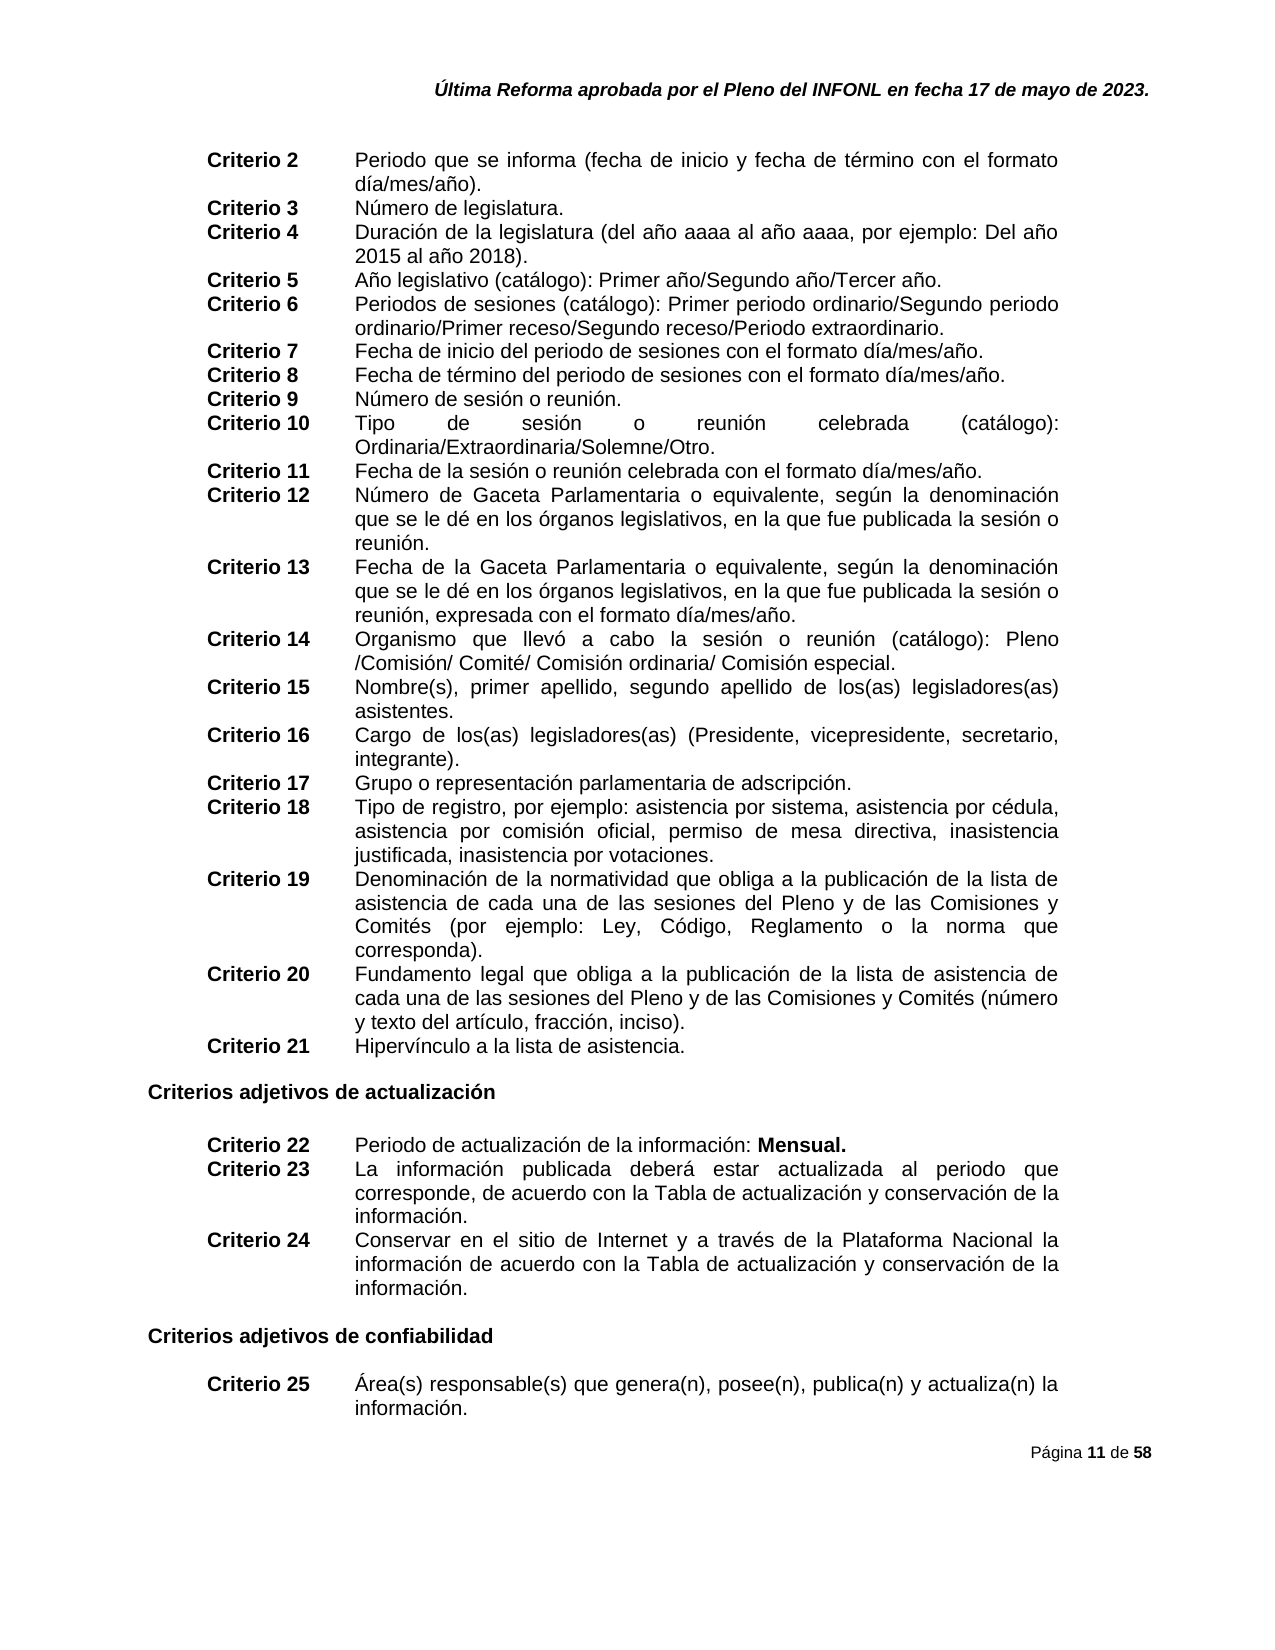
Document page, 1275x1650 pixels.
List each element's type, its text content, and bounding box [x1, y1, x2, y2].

text Criterio 18 Tipo de registro, por ejemplo: asistencia por sistema, asistencia por cédula, asistencia por comisión oficial, permiso de mesa directiva, inasistencia justificada, inasistencia por votaciones. [207, 794, 1059, 866]
text Criterio 6 Periodos de sesiones (catálogo): Primer periodo ordinario/Segundo periodo ordinario/Primer receso/Segundo receso/Periodo extraordinario. [207, 291, 1059, 339]
text Criterio 10 Tipo de sesión o reunión celebrada (catálogo): Ordinaria/Extraordinaria/Solemne/Otro. [207, 411, 1059, 459]
text Criterio 24 Conservar en el sitio de Internet y a través de la Plataforma Nacional la información de acuerdo con la Tabla de actualización y conservación de la información. [207, 1228, 1059, 1300]
text Criterio 3 Número de legislatura. [207, 196, 1059, 219]
text Criterio 15 Nombre(s), primer apellido, segundo apellido de los(as) legisladores(as) asistentes. [207, 675, 1059, 723]
text Criterio 14 Organismo que llevó a cabo la sesión o reunión (catálogo): Pleno /Comisión/ Comité/ Comisión ordinaria/ Comisión especial. [207, 627, 1059, 675]
text Criterio 8 Fecha de término del periodo de sesiones con el formato día/mes/año. [207, 363, 1059, 387]
text Criterio 4 Duración de la legislatura (del año aaaa al año aaaa, por ejemplo: Del año 2015 al año 2018). [207, 219, 1059, 267]
text Criterio 25 Área(s) responsable(s) que genera(n), posee(n), publica(n) y actualiza(n) la información. [207, 1372, 1059, 1420]
text Criterio 20 Fundamento legal que obliga a la publicación de la lista de asistencia de cada una de las sesiones del Pleno y de las Comisiones y Comités (número y texto del artículo, fracción, inciso). [207, 962, 1059, 1034]
text Criterio 19 Denominación de la normatividad que obliga a la publicación de la lista de asistencia de cada una de las sesiones del Pleno y de las Comisiones y Comités (por ejemplo: Ley, Código, Reglamento o la norma que corresponda). [207, 866, 1059, 962]
text Criterio 2 Periodo que se informa (fecha de inicio y fecha de término con el formato día/mes/año). [207, 148, 1059, 196]
text Criterio 21 Hipervínculo a la lista de asistencia. [207, 1034, 1059, 1058]
text Criterio 17 Grupo o representación parlamentaria de adscripción. [207, 771, 1059, 794]
text Criterio 5 Año legislativo (catálogo): Primer año/Segundo año/Tercer año. [207, 267, 1059, 291]
text Criterio 13 Fecha de la Gaceta Parlamentaria o equivalente, según la denominación que se le dé en los órganos legislativos, en la que fue publicada la sesión o reunión, expresada con el formato día/mes/año. [207, 555, 1059, 627]
text Criterios adjetivos de confiabilidad [148, 1324, 1059, 1348]
text Criterio 23 La información publicada deberá estar actualizada al periodo que corresponde, de acuerdo con la Tabla de actualización y conservación de la información. [207, 1156, 1059, 1228]
text Criterios adjetivos de actualización [148, 1080, 1059, 1104]
text Criterio 22 Periodo de actualización de la información: Mensual. [207, 1132, 1059, 1156]
text Criterio 11 Fecha de la sesión o reunión celebrada con el formato día/mes/año. [207, 459, 1059, 483]
text Criterio 7 Fecha de inicio del periodo de sesiones con el formato día/mes/año. [207, 339, 1059, 363]
text Criterio 16 Cargo de los(as) legisladores(as) (Presidente, vicepresidente, secretario, integrante). [207, 723, 1059, 771]
text Criterio 12 Número de Gaceta Parlamentaria o equivalente, según la denominación que se le dé en los órganos legislativos, en la que fue publicada la sesión o reunión. [207, 483, 1059, 555]
text Criterio 9 Número de sesión o reunión. [207, 387, 1059, 411]
